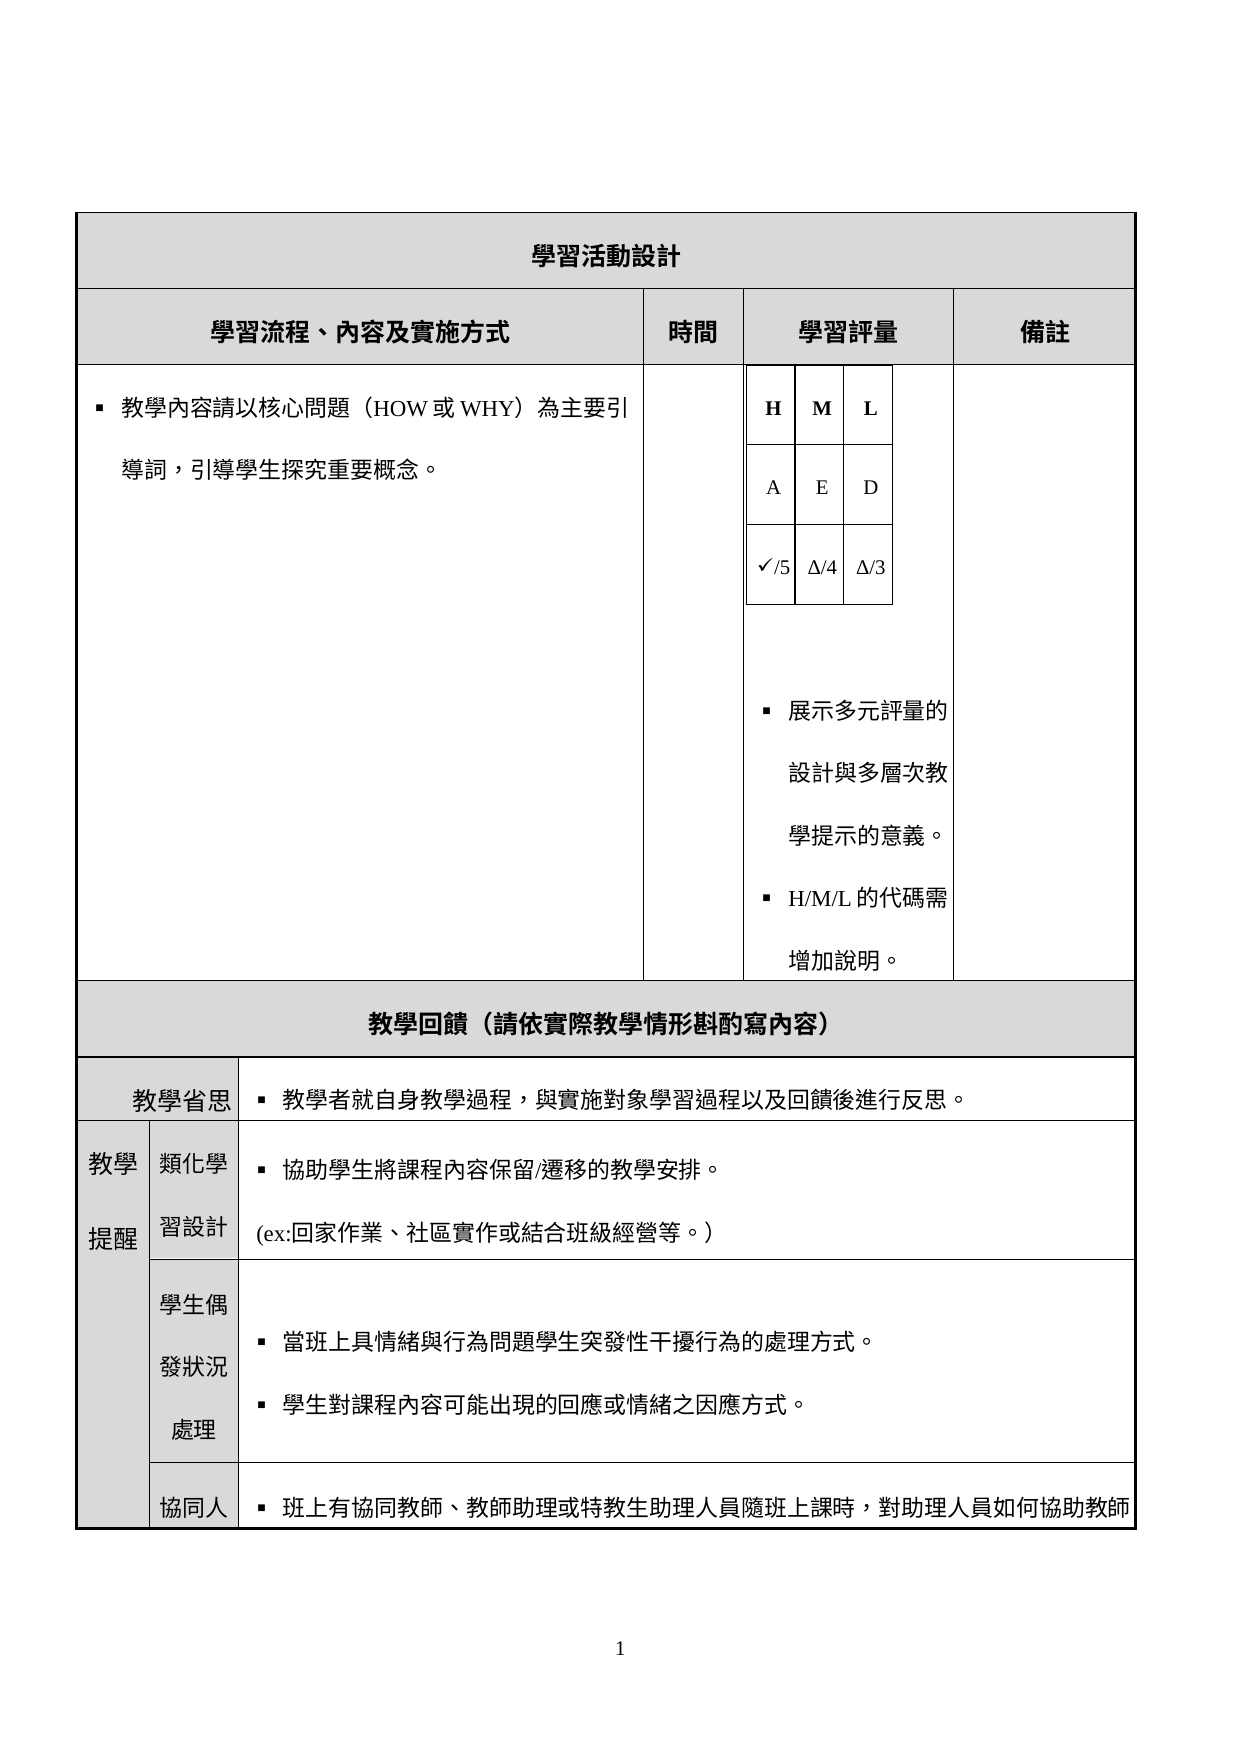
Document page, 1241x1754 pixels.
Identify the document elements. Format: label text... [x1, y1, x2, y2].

table_cell 協助學生將課程內容保留/遷移的教學安排。 (ex:回家作業、社區實作或結合班級經營等。） [239, 1121, 1134, 1258]
table_cell 時間 [644, 289, 743, 364]
table_cell 展示多元評量的設計與多層次教學提示的意義。 H/M/L的代碼需增加說明。 [744, 365, 953, 980]
table_cell 學習流程、內容及實施方式 [78, 289, 643, 364]
table_cell 教學 提醒 [78, 1121, 149, 1527]
table_cell 教學回饋（請依實際教學情形斟酌寫內容） [78, 981, 1134, 1056]
table_cell 備註 [954, 289, 1134, 364]
table_cell Δ/3 [844, 525, 892, 604]
table_cell D [844, 445, 892, 524]
table_header H [747, 366, 794, 444]
table_header M [796, 366, 843, 444]
table_cell 學生偶發狀況處理 [150, 1260, 238, 1462]
table_cell 當班上具情緒與行為問題學生突發性干擾行為的處理方式。 學生對課程內容可能出現的回應或情緒之因應方式。 [239, 1260, 1134, 1462]
table_cell /5 [747, 525, 794, 604]
table_cell 類化學習設計 [150, 1121, 238, 1258]
table_cell [954, 365, 1134, 980]
table_header L [844, 366, 892, 444]
table_header 學習活動設計 [78, 213, 1134, 288]
table_cell 教學者就自身教學過程，與實施對象學習過程以及回饋後進行反思。 [239, 1058, 1134, 1120]
table_cell Δ/4 [796, 525, 843, 604]
table_cell 協同人 [150, 1463, 238, 1527]
table_cell 教學省思 [78, 1058, 238, 1120]
table_cell [644, 365, 743, 980]
table_cell A [747, 445, 794, 524]
table_cell 學習評量 [744, 289, 953, 364]
table_cell E [796, 445, 843, 524]
table_cell 班上有協同教師、教師助理或特教生助理人員隨班上課時，對助理人員如何協助教師 [239, 1463, 1134, 1527]
table_cell 教學內容請以核心問題（HOW或WHY）為主要引導詞，引導學生探究重要概念。 [78, 365, 643, 980]
